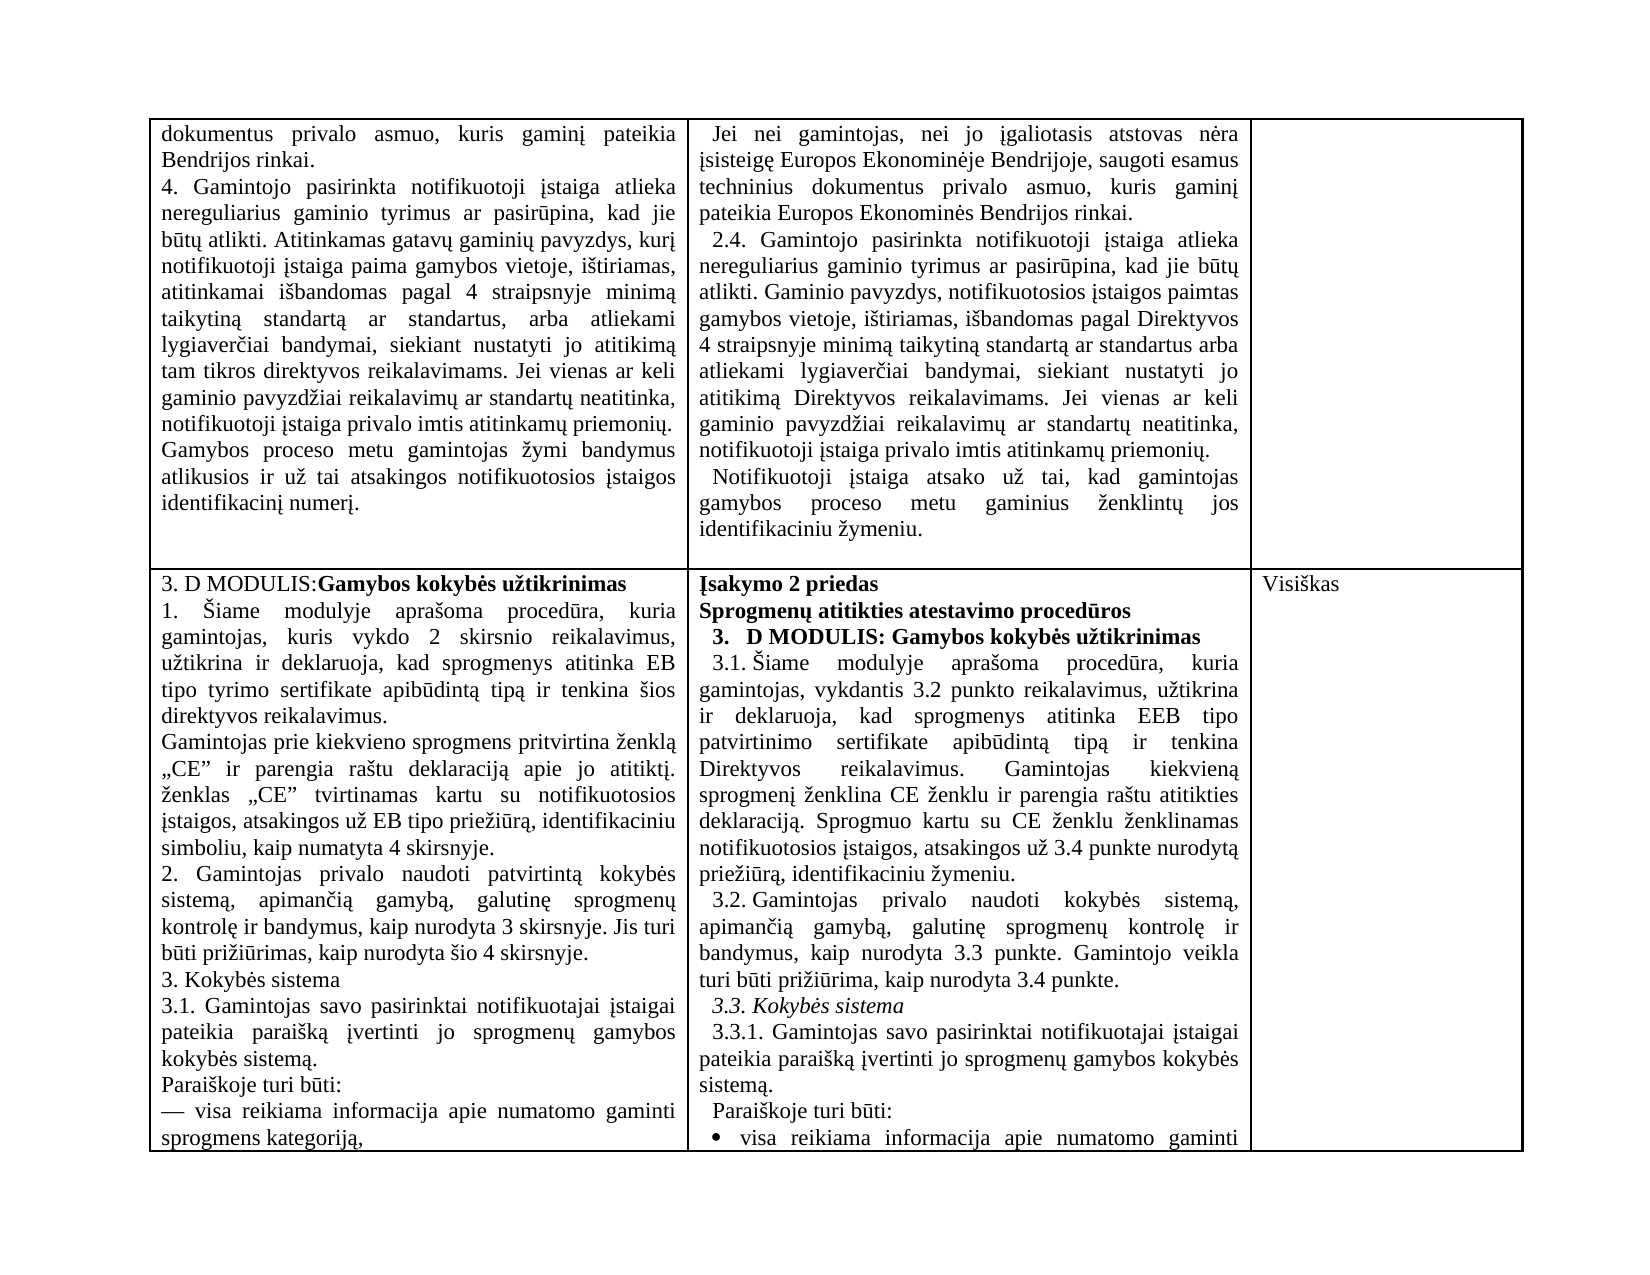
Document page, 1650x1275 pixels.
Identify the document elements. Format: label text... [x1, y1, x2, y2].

table_cell Jei nei gamintojas, nei jo įgaliotasis atstovas nėra įsisteigę Europos Ekonominėje Bendrijoje, saugoti esamus techninius dokumentus privalo asmuo, kuris gaminį pateikia Europos Ekonominės Bendrijos rinkai. 2.4. Gamintojo pasirinkta notifikuotoji įstaiga atlieka nereguliarius gaminio tyrimus ar pasirūpina, kad jie būtų atlikti. Gaminio pavyzdys, notifikuotosios įstaigos paimtas gamybos vietoje, ištiriamas, išbandomas pagal Direktyvos 4 straipsnyje minimą taikytiną standartą ar standartus arba atliekami lygiaverčiai bandymai, siekiant nustatyti jo atitikimą Direktyvos reikalavimams. Jei vienas ar keli gaminio pavyzdžiai reikalavimų ar standartų neatitinka, notifikuotoji įstaiga privalo imtis atitinkamų priemonių. Notifikuotoji įstaiga atsako už tai, kad gamintojas gamybos proceso metu gaminius ženklintų jos identifikaciniu žymeniu. [689, 120, 1250, 568]
table_cell [1252, 120, 1521, 568]
table_cell Įsakymo 2 priedas Sprogmenų atitikties atestavimo procedūros 3. D MODULIS: Gamybos kokybės užtikrinimas 3.1. Šiame modulyje aprašoma procedūra, kuria gamintojas, vykdantis 3.2 punkto reikalavimus, užtikrina ir deklaruoja, kad sprogmenys atitinka EEB tipo patvirtinimo sertifikate apibūdintą tipą ir tenkina Direktyvos reikalavimus. Gamintojas kiekvieną sprogmenį ženklina CE ženklu ir parengia raštu atitikties deklaraciją. Sprogmuo kartu su CE ženklu ženklinamas notifikuotosios įstaigos, atsakingos už 3.4 punkte nurodytą priežiūrą, identifikaciniu žymeniu. 3.2. Gamintojas privalo naudoti kokybės sistemą, apimančią gamybą, galutinę sprogmenų kontrolę ir bandymus, kaip nurodyta 3.3 punkte. Gamintojo veikla turi būti prižiūrima, kaip nurodyta 3.4 punkte. 3.3. Kokybės sistema 3.3.1. Gamintojas savo pasirinktai notifikuotajai įstaigai pateikia paraišką įvertinti jo sprogmenų gamybos kokybės sistemą. Paraiškoje turi būti:  visa reikiama informacija apie numatomo gaminti [689, 570, 1250, 1150]
table_cell dokumentus privalo asmuo, kuris gaminį pateikia Bendrijos rinkai. 4. Gamintojo pasirinkta notifikuotoji įstaiga atlieka nereguliarius gaminio tyrimus ar pasirūpina, kad jie būtų atlikti. Atitinkamas gatavų gaminių pavyzdys, kurį notifikuotoji įstaiga paima gamybos vietoje, ištiriamas, atitinkamai išbandomas pagal 4 straipsnyje minimą taikytiną standartą ar standartus, arba atliekami lygiaverčiai bandymai, siekiant nustatyti jo atitikimą tam tikros direktyvos reikalavimams. Jei vienas ar keli gaminio pavyzdžiai reikalavimų ar standartų neatitinka, notifikuotoji įstaiga privalo imtis atitinkamų priemonių. Gamybos proceso metu gamintojas žymi bandymus atlikusios ir už tai atsakingos notifikuotosios įstaigos identifikacinį numerį. [151, 120, 687, 568]
table_cell 3. D MODULIS:Gamybos kokybės užtikrinimas 1. Šiame modulyje aprašoma procedūra, kuria gamintojas, kuris vykdo 2 skirsnio reikalavimus, užtikrina ir deklaruoja, kad sprogmenys atitinka EB tipo tyrimo sertifikate apibūdintą tipą ir tenkina šios direktyvos reikalavimus. Gamintojas prie kiekvieno sprogmens pritvirtina ženklą „CE” ir parengia raštu deklaraciją apie jo atitiktį. ženklas „CE” tvirtinamas kartu su notifikuotosios įstaigos, atsakingos už EB tipo priežiūrą, identifikaciniu simboliu, kaip numatyta 4 skirsnyje. 2. Gamintojas privalo naudoti patvirtintą kokybės sistemą, apimančią gamybą, galutinę sprogmenų kontrolę ir bandymus, kaip nurodyta 3 skirsnyje. Jis turi būti prižiūrimas, kaip nurodyta šio 4 skirsnyje. 3. Kokybės sistema 3.1. Gamintojas savo pasirinktai notifikuotajai įstaigai pateikia paraišką įvertinti jo sprogmenų gamybos kokybės sistemą. Paraiškoje turi būti: — visa reikiama informacija apie numatomo gaminti sprogmens kategoriją, [151, 570, 687, 1150]
table_cell Visiškas [1252, 570, 1521, 1150]
